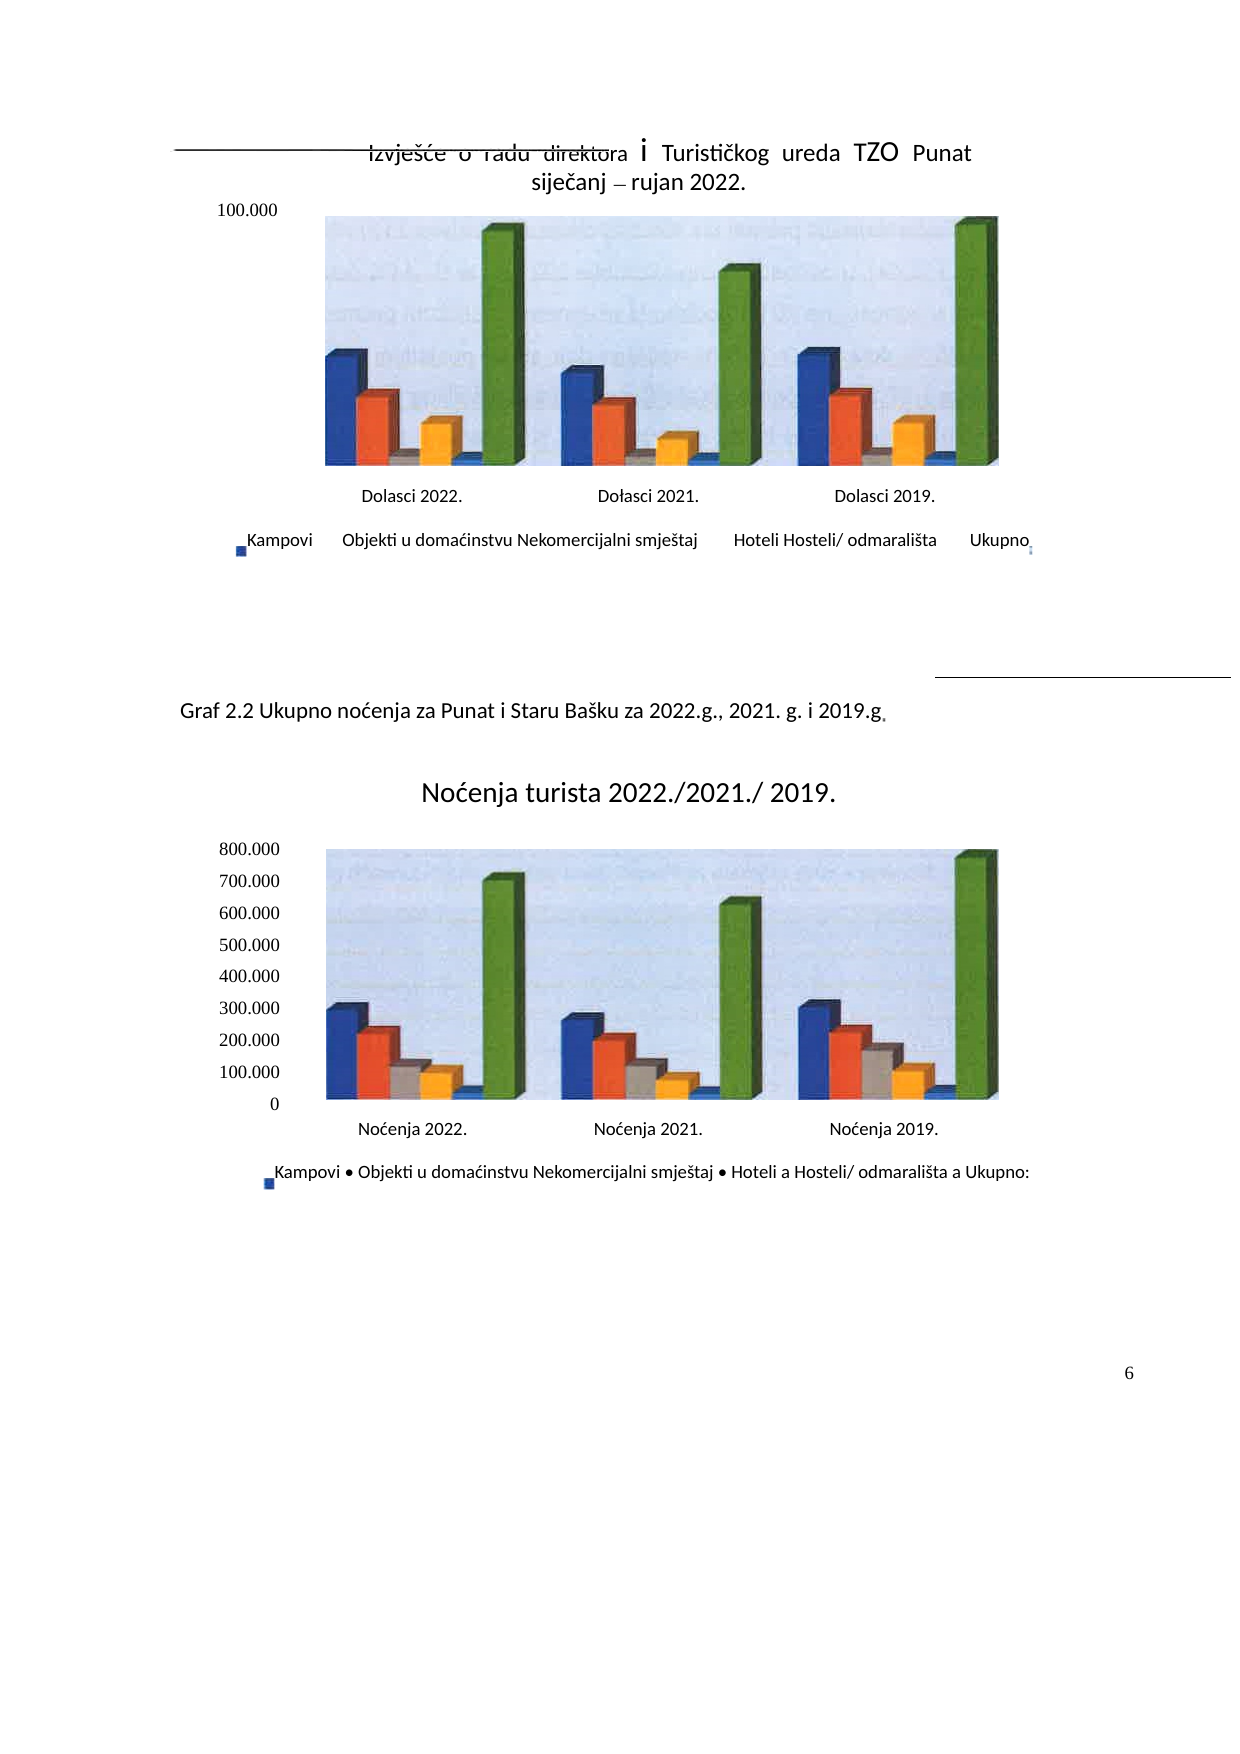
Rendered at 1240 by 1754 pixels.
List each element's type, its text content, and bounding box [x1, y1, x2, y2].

text 200.000 [219, 1029, 326, 1050]
text 300.000 [219, 997, 326, 1019]
text 800.000 [219, 838, 986, 860]
text Kampovi Objekti u domaćinstvu Nekomercijalni smještaj Hoteli Hosteli/ odmarališta Ukupno [151, 528, 1088, 557]
text 400.000 [219, 965, 326, 987]
text Noćenja 2022. Noćenja 2021. Noćenja 2019. [151, 1117, 1088, 1140]
text 100.000 [219, 1061, 326, 1082]
text 700.000 [219, 870, 326, 892]
text 600.000 [219, 902, 326, 923]
text 500.000 [219, 933, 326, 955]
text 100.000 [151, 198, 1088, 466]
text 0 [270, 1092, 986, 1114]
text Noćenja turista 2022./2021./ 2019. [170, 774, 1088, 810]
text Graf 2.2 Ukupno noćenja za Punat i Staru Bašku za 2022.g., 2021. g. i 2019.g [180, 696, 1031, 724]
text Kampovi • Objekti u domaćinstvu Nekomercijalni smještaj • Hoteli a Hosteli/ odmarališta a Ukupno: [151, 1161, 1031, 1190]
text Dolasci 2022. Dołasci 2021. Dolasci 2019. [151, 484, 1088, 507]
